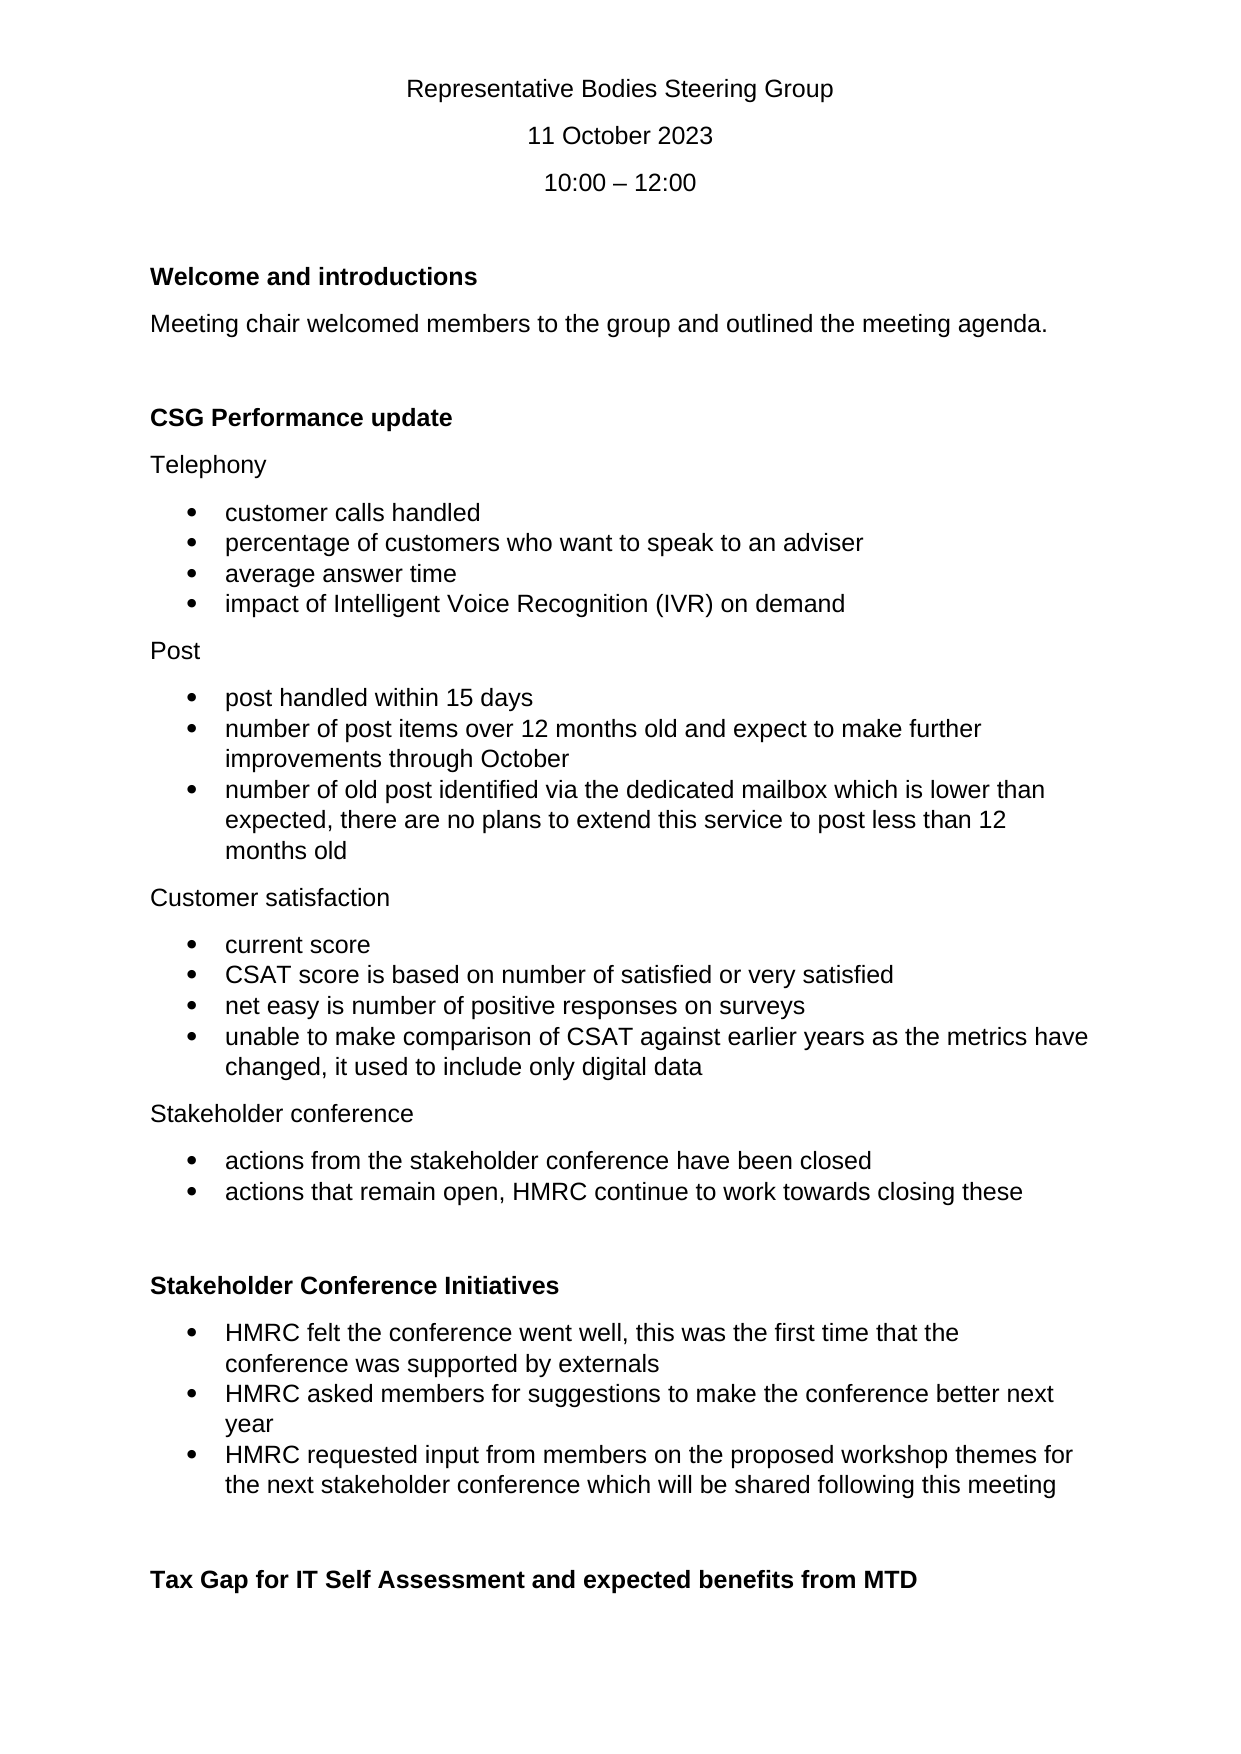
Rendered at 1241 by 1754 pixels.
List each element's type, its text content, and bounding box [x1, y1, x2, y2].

list impact of Intelligent Voice Recognition (IVR) on demand [187, 589, 1090, 618]
list number of old post identified via the dedicated mailbox which is lower than expected, there are no plans to extend this service to post less than 12 months old [187, 775, 1090, 864]
text Stakeholder Conference Initiatives [150, 1271, 1090, 1300]
list actions from the stakeholder conference have been closed [187, 1146, 1090, 1175]
list HMRC felt the conference went well, this was the first time that the conference was supported by externals [187, 1318, 1090, 1377]
text Telephony [150, 450, 1090, 479]
text Tax Gap for IT Self Assessment and expected benefits from MTD [150, 1564, 1090, 1593]
text Meeting chair welcomed members to the group and outlined the meeting agenda. [150, 309, 1090, 338]
list percentage of customers who want to speak to an adviser [187, 528, 1090, 557]
list number of post items over 12 months old and expect to make further improvements through October [187, 714, 1090, 773]
list unable to make comparison of CSAT against earlier years as the metrics have changed, it used to include only digital data [187, 1021, 1090, 1081]
text Customer satisfaction [150, 883, 1090, 912]
text 11 October 2023 [150, 121, 1090, 149]
text 10:00 – 12:00 [150, 168, 1090, 197]
list HMRC asked members for suggestions to make the conference better next year [187, 1379, 1090, 1438]
list average answer time [187, 558, 1090, 587]
list CSAT score is based on number of satisfied or very satisfied [187, 960, 1090, 989]
list customer calls handled [187, 497, 1090, 526]
text Post [150, 636, 1090, 665]
list net easy is number of positive responses on surveys [187, 991, 1090, 1020]
text CSG Performance update [150, 403, 1090, 432]
text Representative Bodies Steering Group [150, 74, 1090, 102]
list HMRC requested input from members on the proposed workshop themes for the next stakeholder conference which will be shared following this meeting [187, 1440, 1090, 1499]
list actions that remain open, HMRC continue to work towards closing these [187, 1177, 1090, 1206]
list current score [187, 930, 1090, 959]
text Stakeholder conference [150, 1099, 1090, 1128]
list post handled within 15 days [187, 683, 1090, 712]
text Welcome and introductions [150, 262, 1090, 291]
